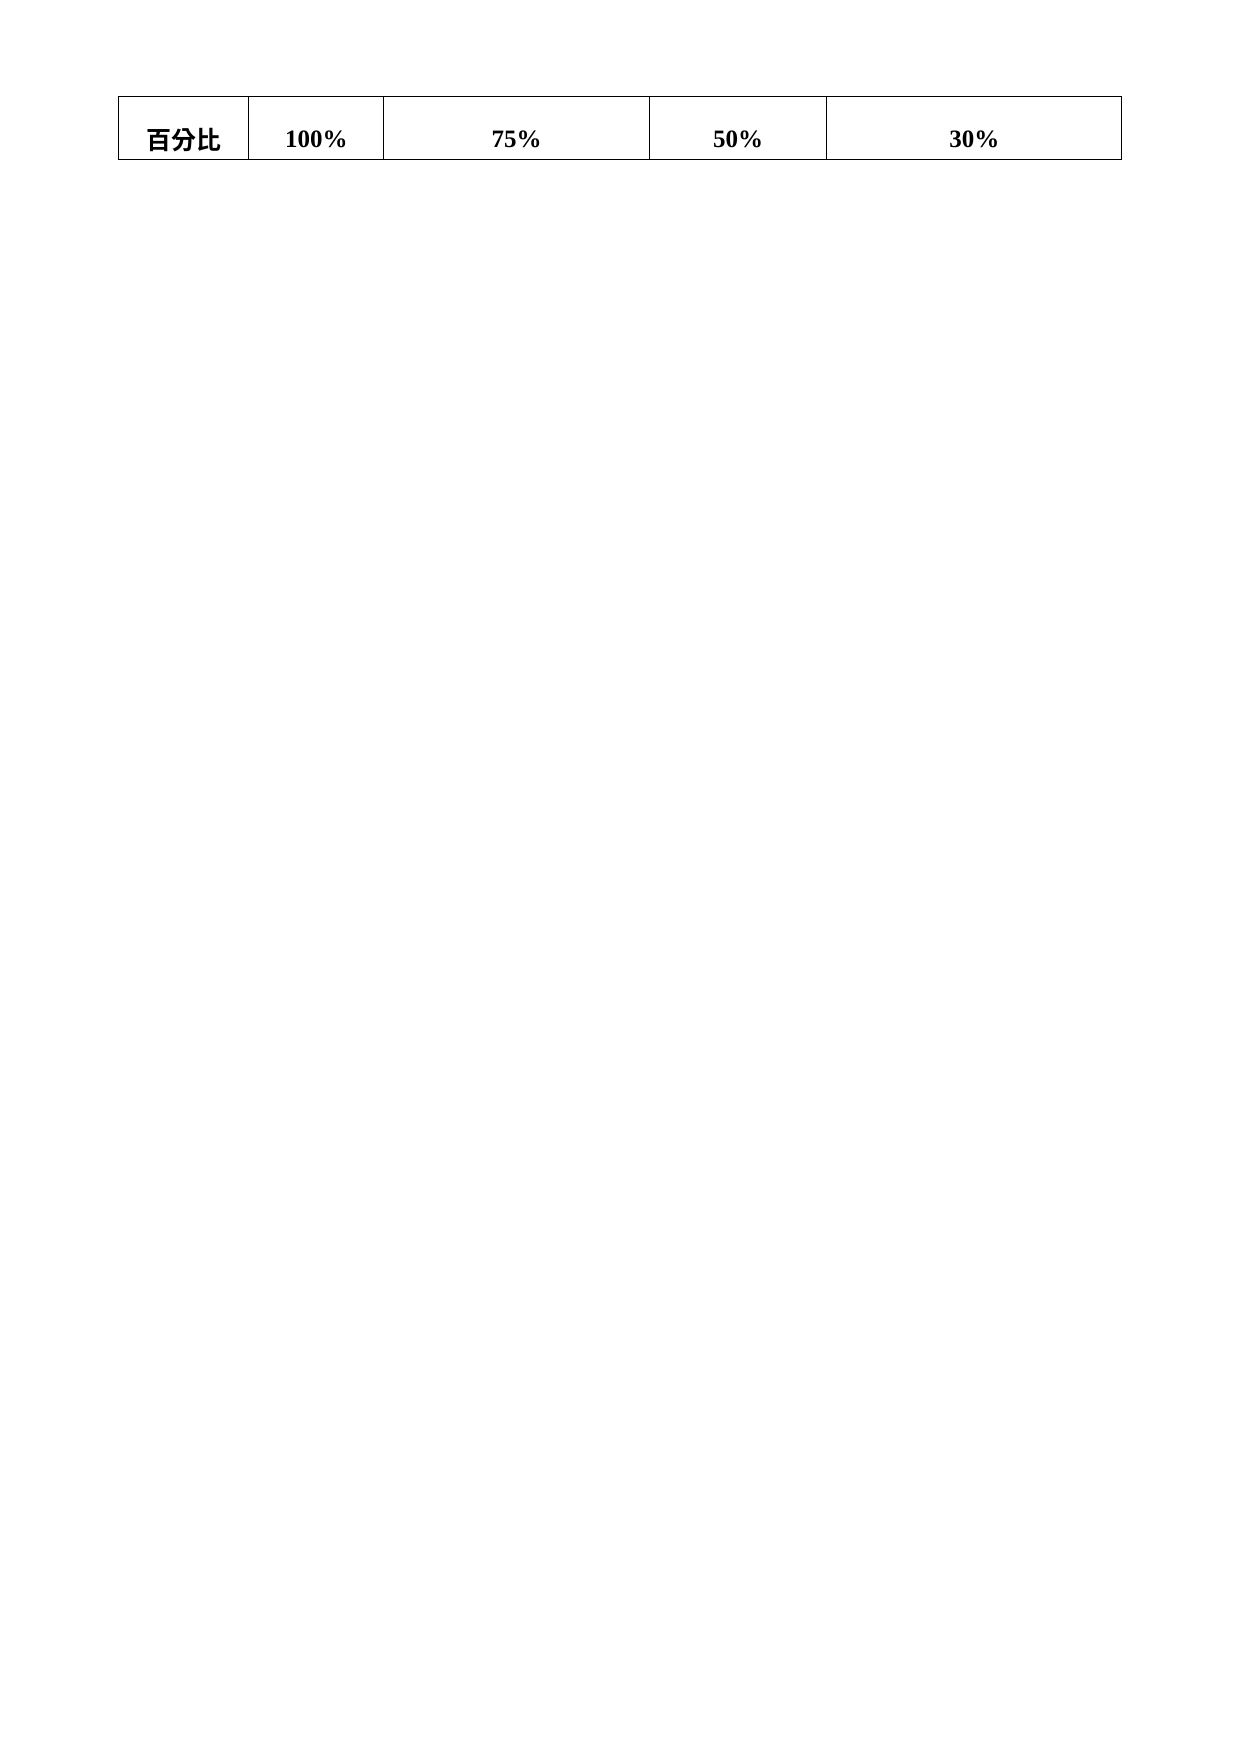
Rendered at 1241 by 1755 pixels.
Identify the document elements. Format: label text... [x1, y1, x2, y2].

table_cell 100% [249, 97, 383, 159]
table_cell 75% [384, 97, 649, 159]
table_cell 30% [827, 97, 1121, 159]
table_cell 50% [650, 97, 826, 159]
table_cell 百分比 [119, 97, 248, 159]
